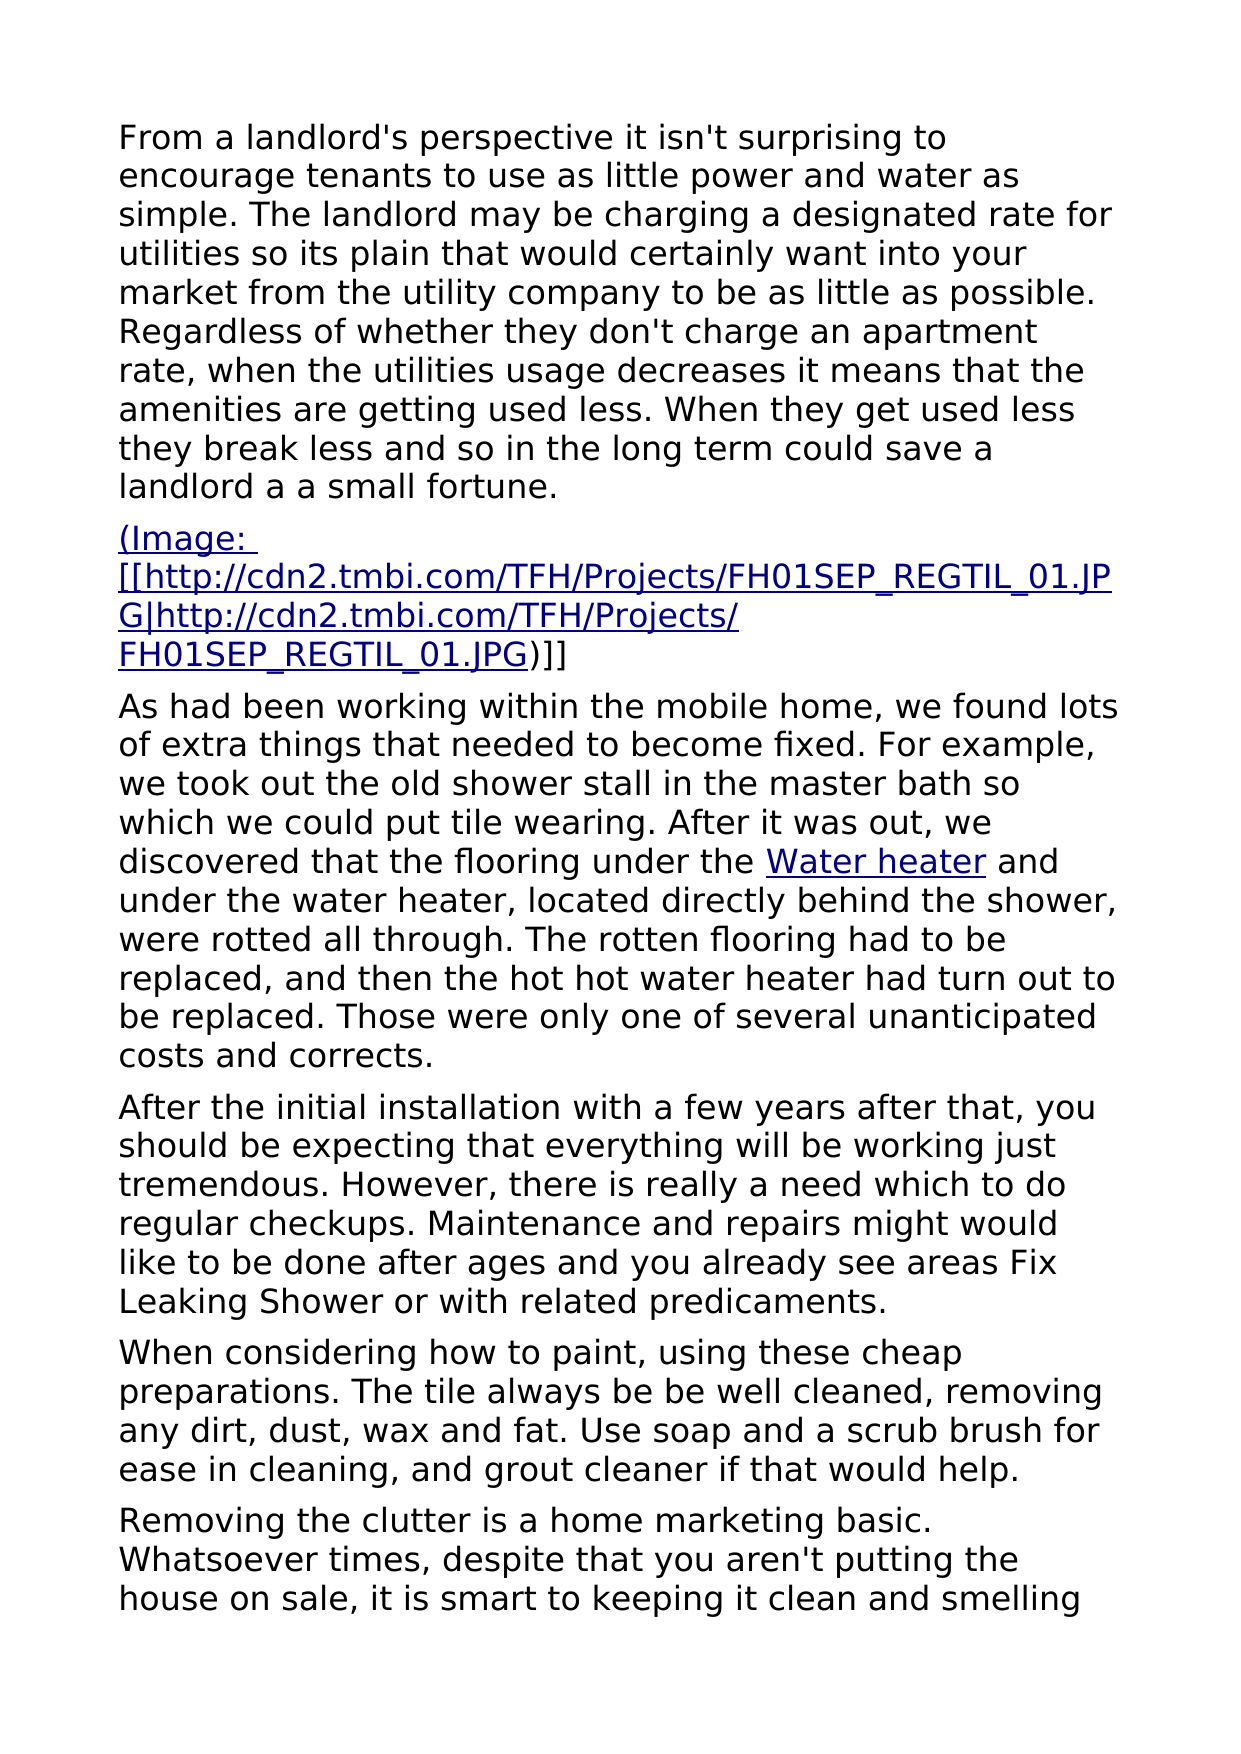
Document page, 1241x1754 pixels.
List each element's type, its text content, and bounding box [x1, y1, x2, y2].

text (Image: [[http://cdn2.tmbi.com/TFH/Projects/FH01SEP_REGTIL_01.JPG|http://cdn2.tmbi.com/TFH/Projects/FH01SEP_REGTIL_01.JPG)]] [118, 519, 1122, 674]
text When considering how to paint, using these cheap preparations. The tile always be be well cleaned, removing any dirt, dust, wax and fat. Use soap and a scrub brush for ease in cleaning, and grout cleaner if that would help. [118, 1334, 1122, 1489]
text From a landlord's perspective it isn't surprising to encourage tenants to use as little power and water as simple. The landlord may be charging a designated rate for utilities so its plain that would certainly want into your market from the utility company to be as little as possible. Regardless of whether they don't charge an apartment rate, when the utilities usage decreases it means that the amenities are getting used less. When they get used less they break less and so in the long term could save a landlord a a small fortune. [118, 118, 1122, 507]
text As had been working within the mobile home, we found lots of extra things that needed to become fixed. For example, we took out the old shower stall in the master bath so which we could put tile wearing. After it was out, we discovered that the flooring under the Water heater and under the water heater, located directly behind the shower, were rotted all through. The rotten flooring had to be replaced, and then the hot hot water heater had turn out to be replaced. Those were only one of several unanticipated costs and corrects. [118, 687, 1122, 1076]
text After the initial installation with a few years after that, you should be expecting that everything will be working just tremendous. However, there is really a need which to do regular checkups. Maintenance and repairs might would like to be done after ages and you already see areas Fix Leaking Shower or with related predicaments. [118, 1088, 1122, 1321]
text Removing the clutter is a home marketing basic. Whatsoever times, despite that you aren't putting the house on sale, it is smart to keeping it clean and smelling [118, 1502, 1122, 1618]
